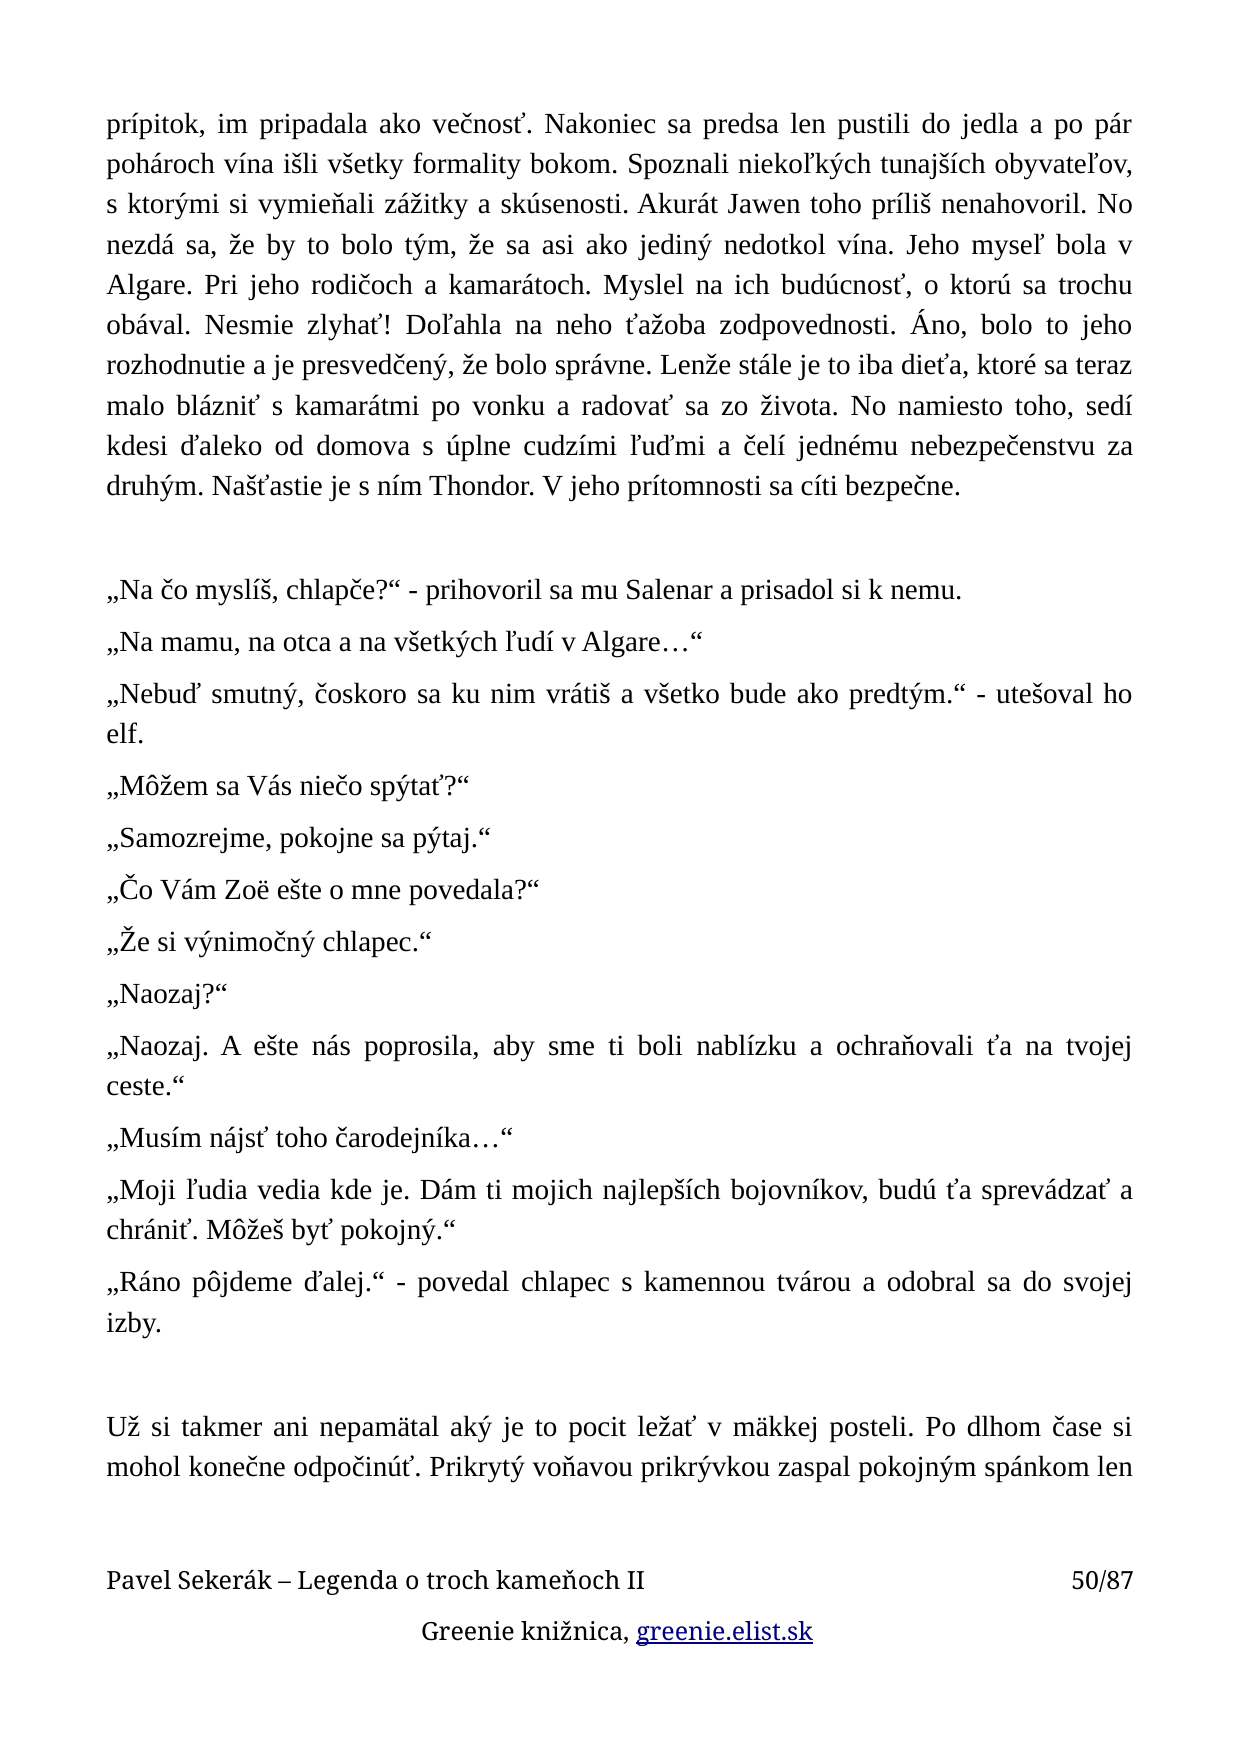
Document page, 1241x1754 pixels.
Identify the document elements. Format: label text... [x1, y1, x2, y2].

text „Naozaj. A ešte nás poprosila, aby sme ti boli nablízku a ochraňovali ťa na tvojej ceste.“ [106, 1028, 1134, 1102]
text „Ráno pôjdeme ďalej.“ - povedal chlapec s kamennou tvárou a odobral sa do svojej izby. [106, 1264, 1134, 1338]
text „Nebuď smutný, čoskoro sa ku nim vrátiš a všetko bude ako predtým.“ - utešoval ho elf. [106, 676, 1134, 750]
text prípitok, im pripadala ako večnosť. Nakoniec sa predsa len pustili do jedla a po pár pohároch vína išli všetky formality bokom. Spoznali niekoľkých tunajších obyvateľov, s ktorými si vymieňali zážitky a skúsenosti. Akurát Jawen toho príliš nenahovoril. No nezdá sa, že by to bolo tým, že sa asi ako jediný nedotkol vína. Jeho myseľ bola v Algare. Pri jeho rodičoch a kamarátoch. Myslel na ich budúcnosť, o ktorú sa trochu obával. Nesmie zlyhať! Doľahla na neho ťažoba zodpovednosti. Áno, bolo to jeho rozhodnutie a je presvedčený, že bolo správne. Lenže stále je to iba dieťa, ktoré sa teraz malo blázniť s kamarátmi po vonku a radovať sa zo života. No namiesto toho, sedí kdesi ďaleko od domova s úplne cudzími ľuďmi a čelí jednému nebezpečenstvu za druhým. Našťastie je s ním Thondor. V jeho prítomnosti sa cíti bezpečne. [106, 106, 1134, 502]
text „Musím nájsť toho čarodejníka…“ [106, 1120, 1134, 1154]
text „Čo Vám Zoë ešte o mne povedala?“ [106, 872, 1134, 906]
text „Môžem sa Vás niečo spýtať?“ [106, 768, 1134, 802]
text „Na mamu, na otca a na všetkých ľudí v Algare…“ [106, 624, 1134, 658]
text „Moji ľudia vedia kde je. Dám ti mojich najlepších bojovníkov, budú ťa sprevádzať a chrániť. Môžeš byť pokojný.“ [106, 1172, 1134, 1246]
text Už si takmer ani nepamätal aký je to pocit ležať v mäkkej posteli. Po dlhom čase si mohol konečne odpočinúť. Prikrytý voňavou prikrývkou zaspal pokojným spánkom len [106, 1409, 1134, 1482]
text „Samozrejme, pokojne sa pýtaj.“ [106, 820, 1134, 854]
text „Naozaj?“ [106, 976, 1134, 1010]
text „Na čo myslíš, chlapče?“ - prihovoril sa mu Salenar a prisadol si k nemu. [106, 572, 1134, 606]
text „Že si výnimočný chlapec.“ [106, 924, 1134, 958]
